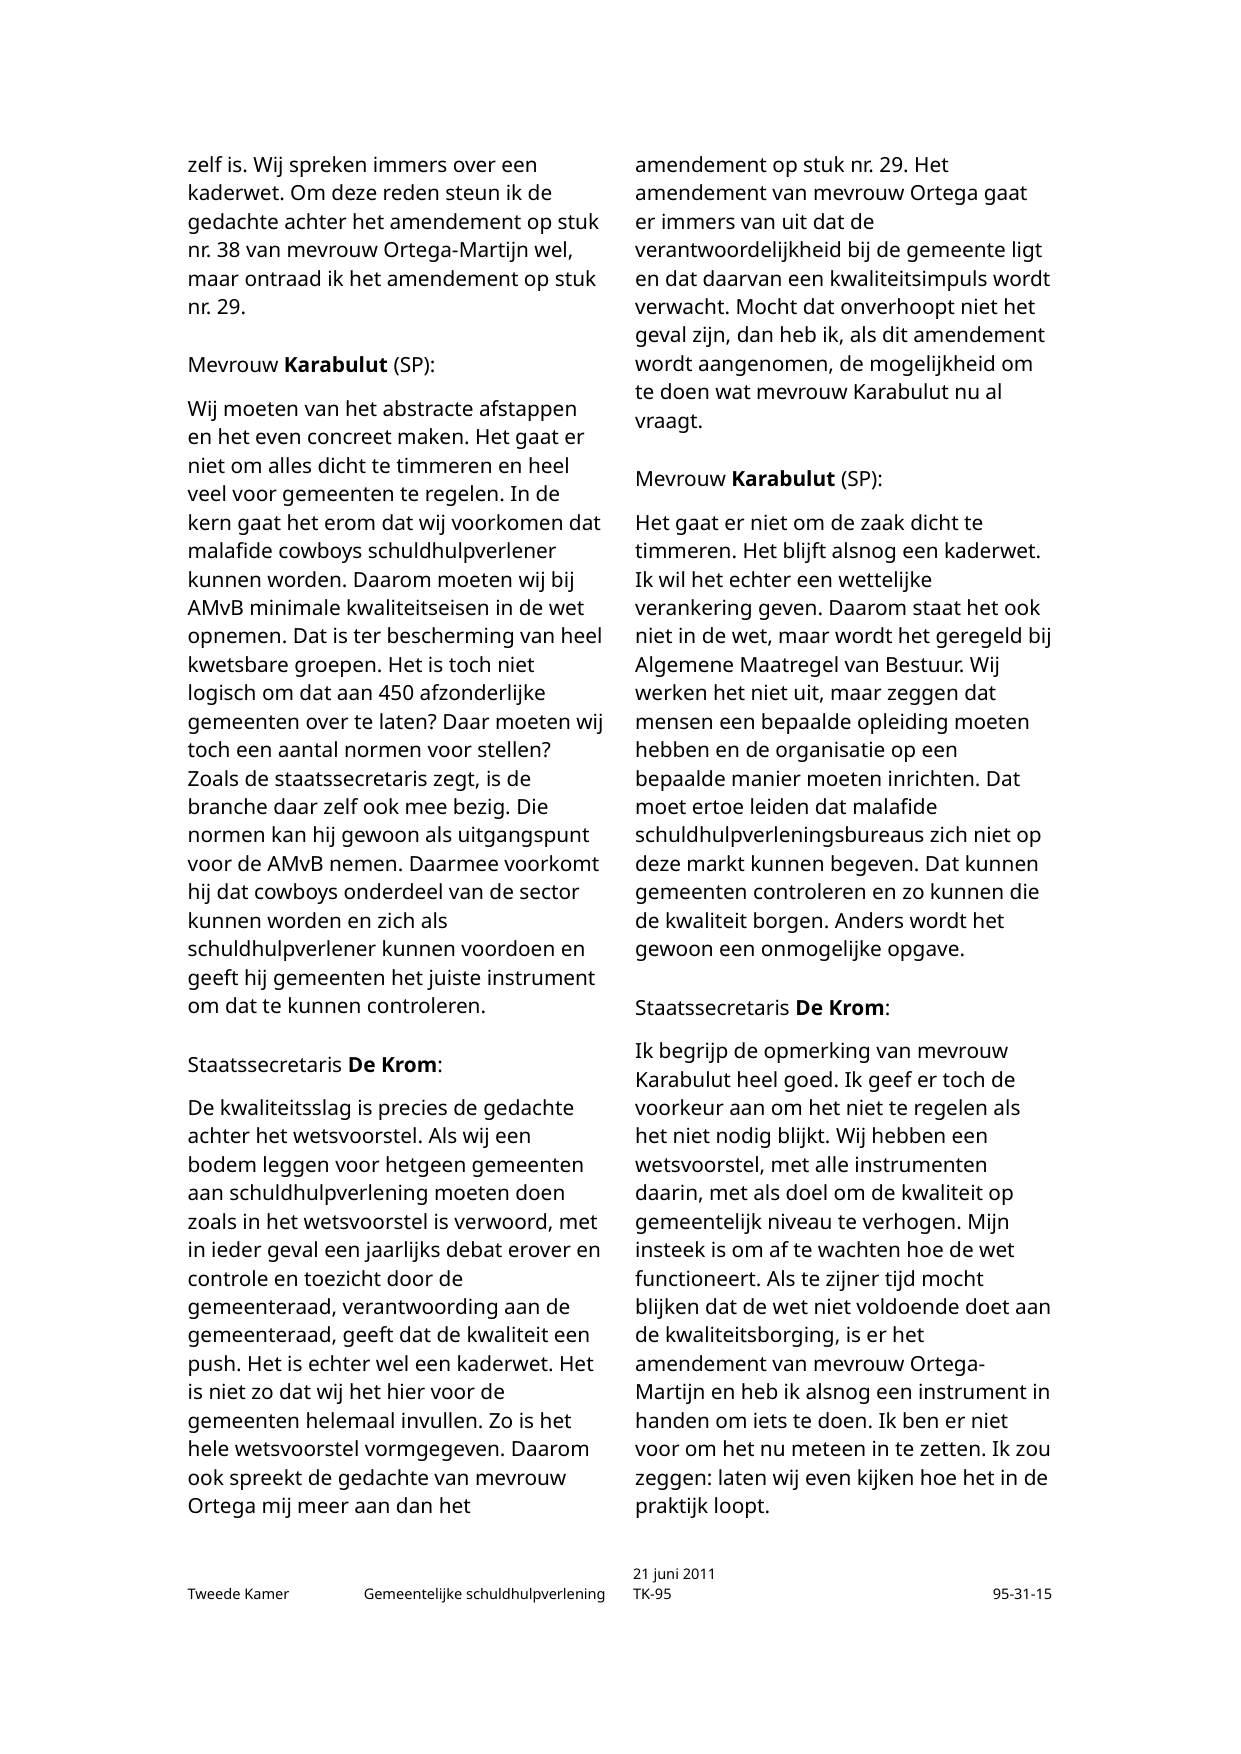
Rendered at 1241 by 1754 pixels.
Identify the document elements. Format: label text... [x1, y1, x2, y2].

text Staatssecretaris De Krom: [187, 1050, 605, 1078]
text zelf is. Wij spreken immers over een kaderwet. Om deze reden steun ik de gedachte achter het amendement op stuk nr. 38 van mevrouw Ortega-Martijn wel, maar ontraad ik het amendement op stuk nr. 29. [187, 150, 605, 321]
text Het gaat er niet om de zaak dicht te timmeren. Het blijft alsnog een kaderwet. Ik wil het echter een wettelijke verankering geven. Daarom staat het ook niet in de wet, maar wordt het geregeld bij Algemene Maatregel van Bestuur. Wij werken het niet uit, maar zeggen dat mensen een bepaalde opleiding moeten hebben en de organisatie op een bepaalde manier moeten inrichten. Dat moet ertoe leiden dat malafide schuldhulpverleningsbureaus zich niet op deze markt kunnen begeven. Dat kunnen gemeenten controleren en zo kunnen die de kwaliteit borgen. Anders wordt het gewoon een onmogelijke opgave. [635, 508, 1053, 963]
text Staatssecretaris De Krom: [635, 993, 1053, 1021]
text Wij moeten van het abstracte afstappen en het even concreet maken. Het gaat er niet om alles dicht te timmeren en heel veel voor gemeenten te regelen. In de kern gaat het erom dat wij voorkomen dat malafide cowboys schuldhulpverlener kunnen worden. Daarom moeten wij bij AMvB minimale kwaliteitseisen in de wet opnemen. Dat is ter bescherming van heel kwetsbare groepen. Het is toch niet logisch om dat aan 450 afzonderlijke gemeenten over te laten? Daar moeten wij toch een aantal normen voor stellen? Zoals de staatssecretaris zegt, is de branche daar zelf ook mee bezig. Die normen kan hij gewoon als uitgangspunt voor de AMvB nemen. Daarmee voorkomt hij dat cowboys onderdeel van de sector kunnen worden en zich als schuldhulpverlener kunnen voordoen en geeft hij gemeenten het juiste instrument om dat te kunnen controleren. [187, 394, 605, 1020]
text Ik begrijp de opmerking van mevrouw Karabulut heel goed. Ik geef er toch de voorkeur aan om het niet te regelen als het niet nodig blijkt. Wij hebben een wetsvoorstel, met alle instrumenten daarin, met als doel om de kwaliteit op gemeentelijk niveau te verhogen. Mijn insteek is om af te wachten hoe de wet functioneert. Als te zijner tijd mocht blijken dat de wet niet voldoende doet aan de kwaliteitsborging, is er het amendement van mevrouw Ortega-Martijn en heb ik alsnog een instrument in handen om iets te doen. Ik ben er niet voor om het nu meteen in te zetten. Ik zou zeggen: laten wij even kijken hoe het in de praktijk loopt. [635, 1036, 1053, 1520]
text Mevrouw Karabulut (SP): [187, 351, 605, 379]
text De kwaliteitsslag is precies de gedachte achter het wetsvoorstel. Als wij een bodem leggen voor hetgeen gemeenten aan schuldhulpverlening moeten doen zoals in het wetsvoorstel is verwoord, met in ieder geval een jaarlijks debat erover en controle en toezicht door de gemeenteraad, verantwoording aan de gemeenteraad, geeft dat de kwaliteit een push. Het is echter wel een kaderwet. Het is niet zo dat wij het hier voor de gemeenten helemaal invullen. Zo is het hele wetsvoorstel vormgegeven. Daarom ook spreekt de gedachte van mevrouw Ortega mij meer aan dan het [187, 1093, 605, 1520]
text amendement op stuk nr. 29. Het amendement van mevrouw Ortega gaat er immers van uit dat de verantwoordelijkheid bij de gemeente ligt en dat daarvan een kwaliteitsimpuls wordt verwacht. Mocht dat onverhoopt niet het geval zijn, dan heb ik, als dit amendement wordt aangenomen, de mogelijkheid om te doen wat mevrouw Karabulut nu al vraagt. [635, 150, 1053, 434]
text Mevrouw Karabulut (SP): [635, 464, 1053, 493]
